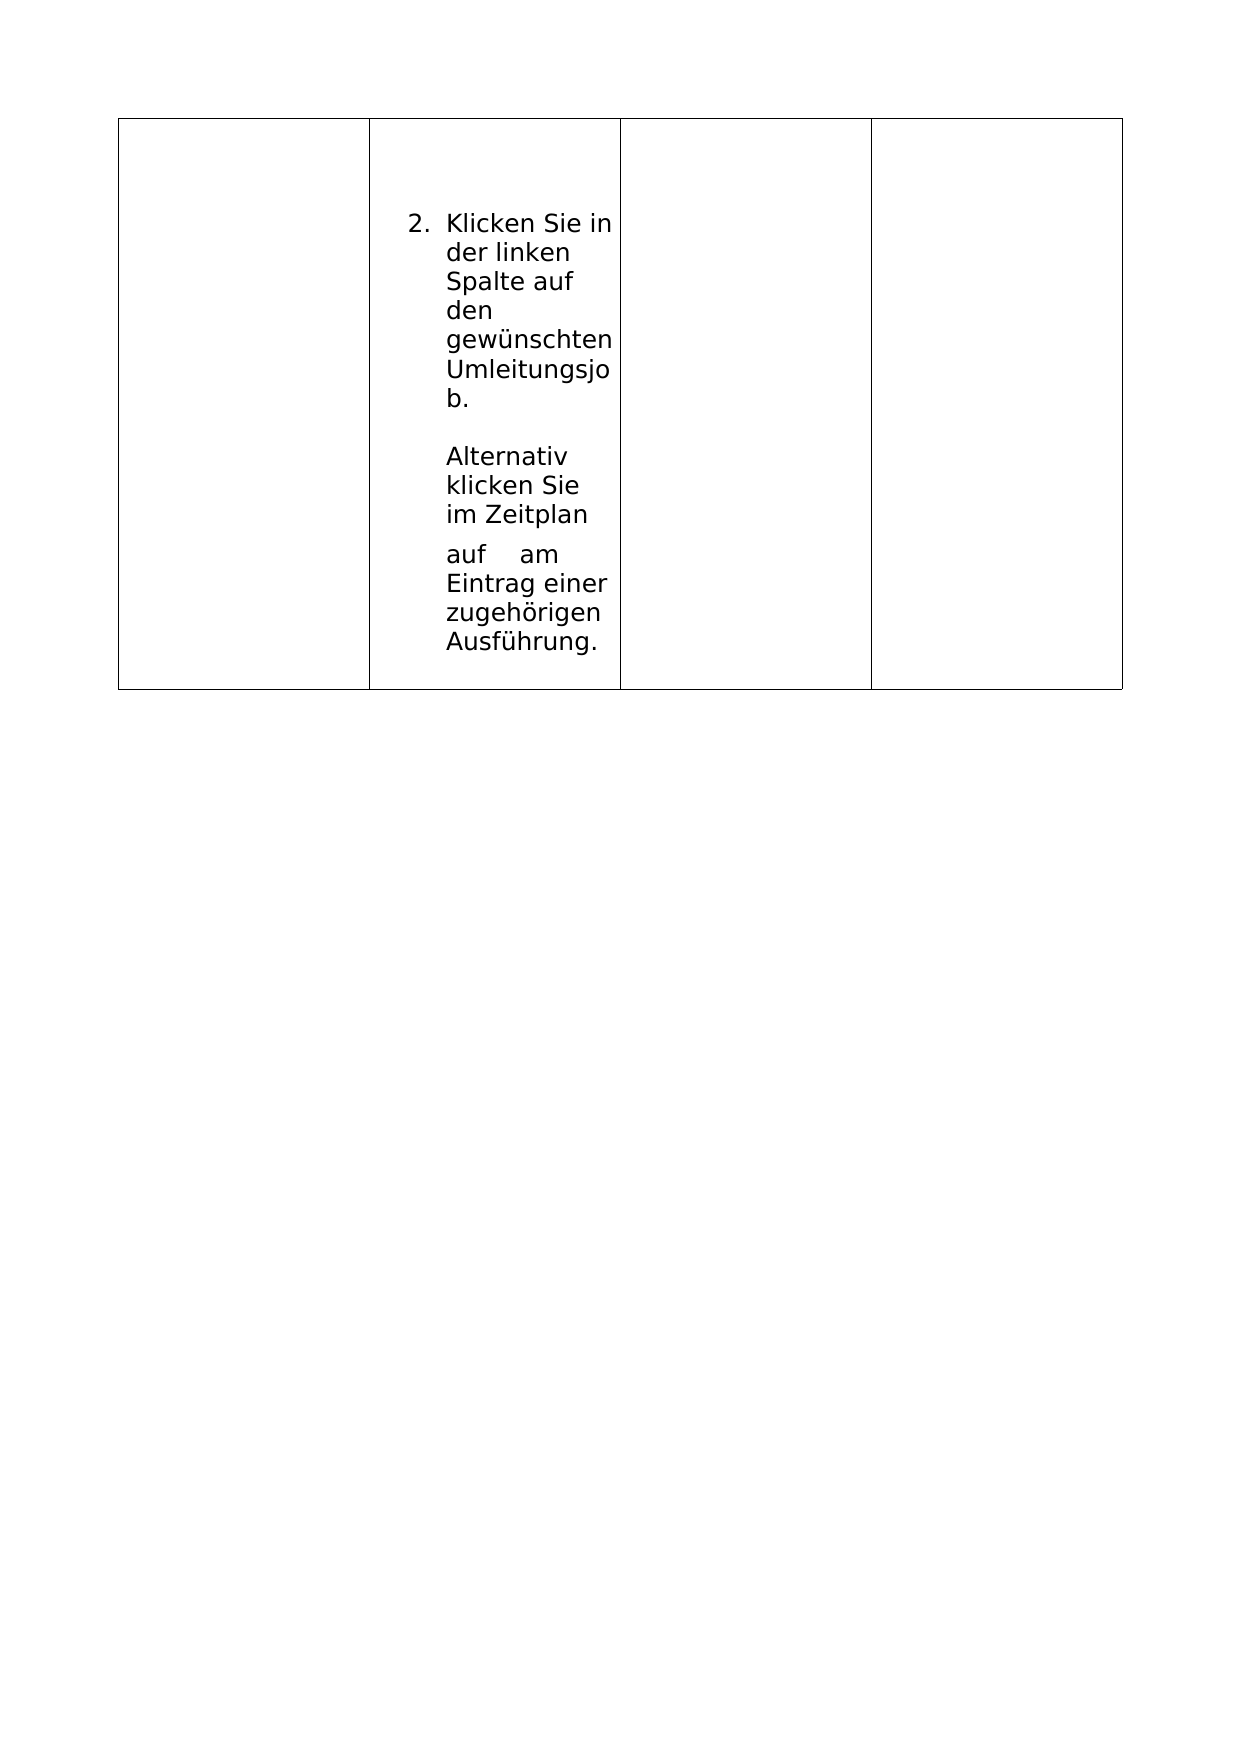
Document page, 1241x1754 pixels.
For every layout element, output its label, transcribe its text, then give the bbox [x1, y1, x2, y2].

table_header [872, 119, 1122, 689]
table_header [621, 119, 871, 689]
table_header Gehen Sie dazu wie folgt vor: Rufen Sie dieGeplante Rufumleitung auf. Standardmäßig werden hier die bevorstehenden Ausführungen Ihrer aktiven Umleitungsjobs angezeigt. Andernfalls können Sie diese mit aufrufen. Klicken Sie in der linken Spalte auf den gewünschten Umleitungsjob. Alternativ klicken Sie im Zeitplan aufam Eintrag einer zugehörigen Ausführung. [370, 119, 620, 689]
table_header [119, 119, 369, 689]
